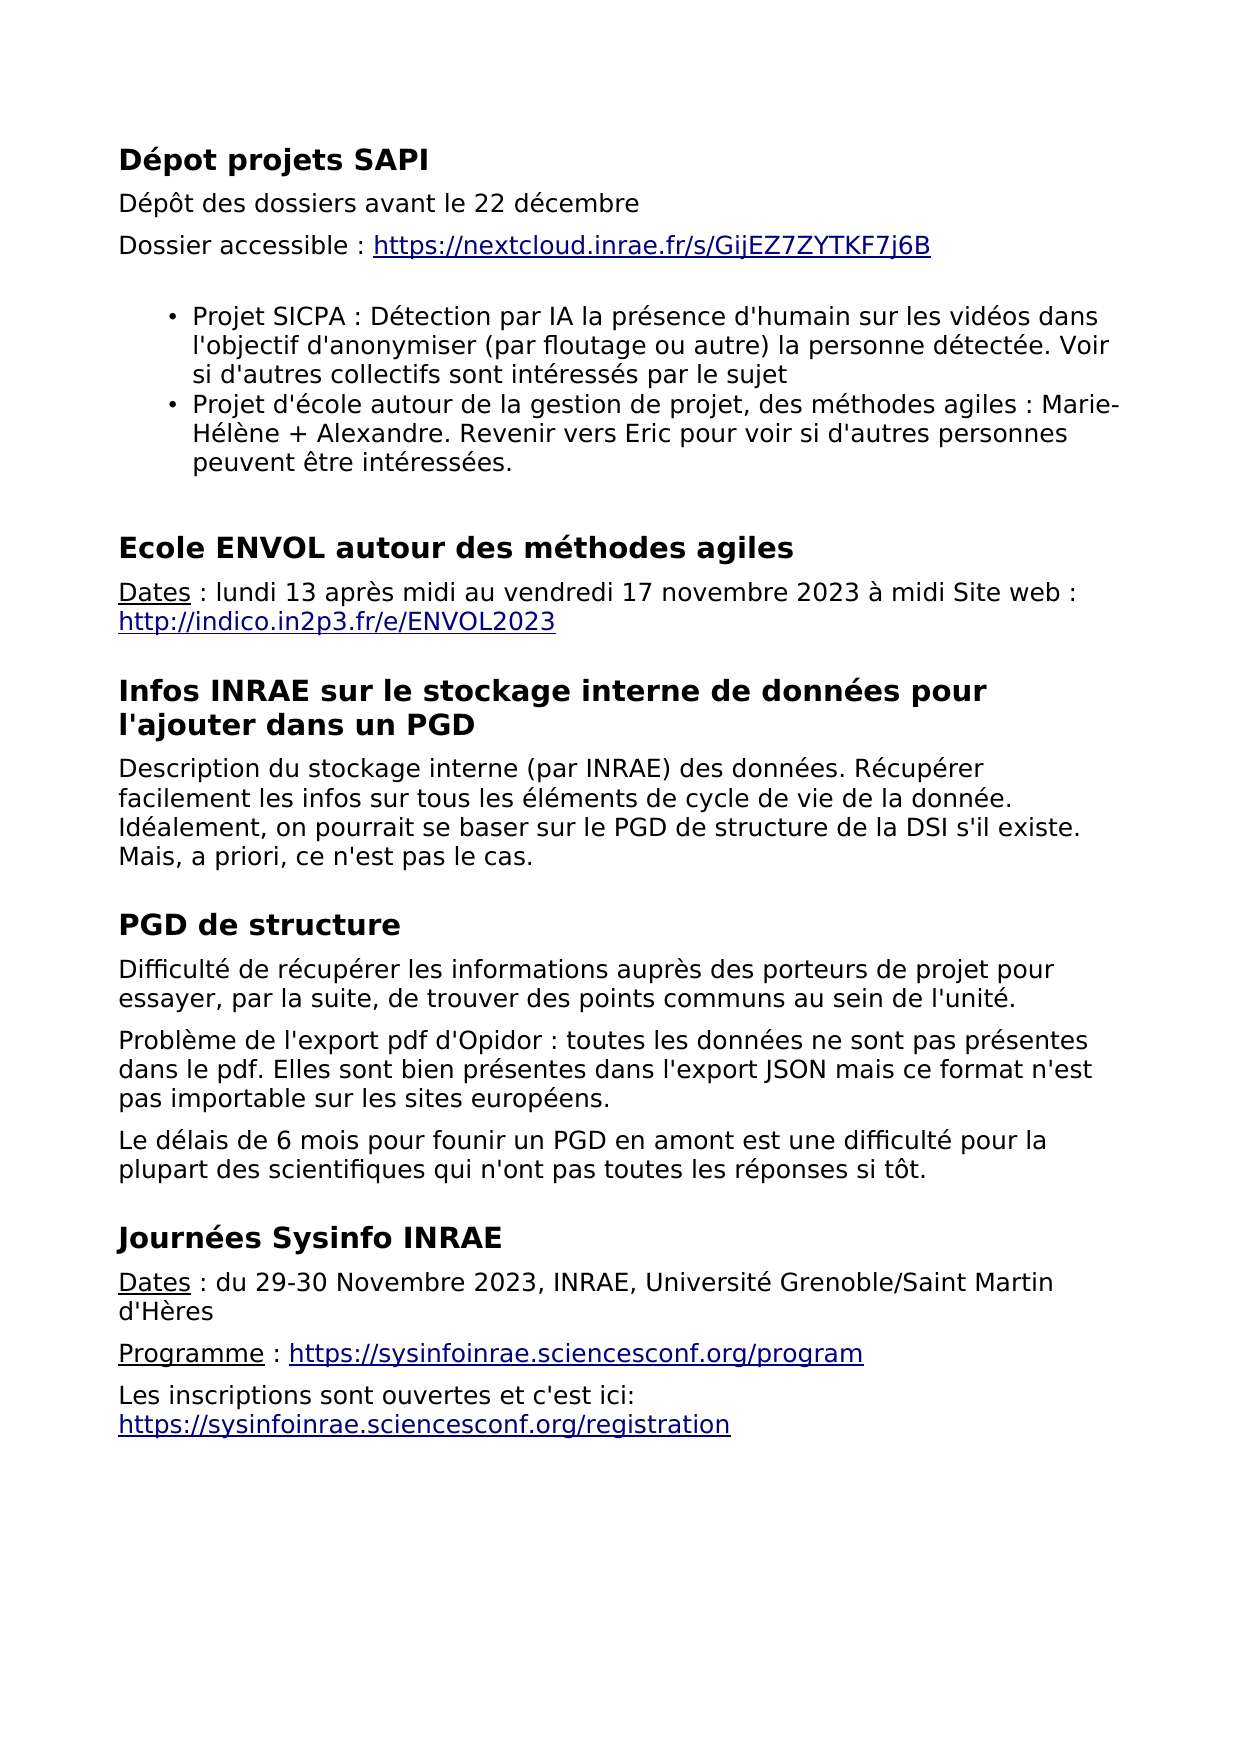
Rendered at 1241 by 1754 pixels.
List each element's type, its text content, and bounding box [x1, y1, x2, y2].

text Programme : https://sysinfoinrae.sciencesconf.org/program [118, 1339, 1122, 1368]
subtitle Journées Sysinfo INRAE [118, 1222, 1122, 1256]
text Dates : du 29-30 Novembre 2023, INRAE, Université Grenoble/Saint Martin d'Hères [118, 1268, 1122, 1327]
text Dossier accessible : https://nextcloud.inrae.fr/s/GijEZ7ZYTKF7j6B [118, 231, 1122, 260]
text Problème de l'export pdf d'Opidor : toutes les données ne sont pas présentes dans le pdf. Elles sont bien présentes dans l'export JSON mais ce format n'est pas importable sur les sites européens. [118, 1026, 1122, 1113]
text Dépôt des dossiers avant le 22 décembre [118, 189, 1122, 219]
subtitle Ecole ENVOL autour des méthodes agiles [118, 532, 1122, 566]
list Projet SICPA : Détection par IA la présence d'humain sur les vidéos dans l'objectif d'anonymiser (par floutage ou autre) la personne détectée. Voir si d'autres collectifs sont intéressés par le sujet [177, 302, 1122, 390]
text Description du stockage interne (par INRAE) des données. Récupérer facilement les infos sur tous les éléments de cycle de vie de la donnée. Idéalement, on pourrait se baser sur le PGD de structure de la DSI s'il existe. Mais, a priori, ce n'est pas le cas. [118, 754, 1122, 871]
text Difficulté de récupérer les informations auprès des porteurs de projet pour essayer, par la suite, de trouver des points communs au sein de l'unité. [118, 955, 1122, 1013]
list Projet d'école autour de la gestion de projet, des méthodes agiles : Marie-Hélène + Alexandre. Revenir vers Eric pour voir si d'autres personnes peuvent être intéressées. [177, 390, 1122, 477]
text Le délais de 6 mois pour founir un PGD en amont est une difficulté pour la plupart des scientifiques qui n'ont pas toutes les réponses si tôt. [118, 1126, 1122, 1184]
text Les inscriptions sont ouvertes et c'est ici: https://sysinfoinrae.sciencesconf.org/registration [118, 1381, 1122, 1439]
subtitle PGD de structure [118, 909, 1122, 943]
text Dates : lundi 13 après midi au vendredi 17 novembre 2023 à midi Site web : http://indico.in2p3.fr/e/ENVOL2023 [118, 578, 1122, 637]
subtitle Dépot projets SAPI [118, 143, 1122, 177]
subtitle Infos INRAE sur le stockage interne de données pour l'ajouter dans un PGD [118, 674, 1122, 742]
